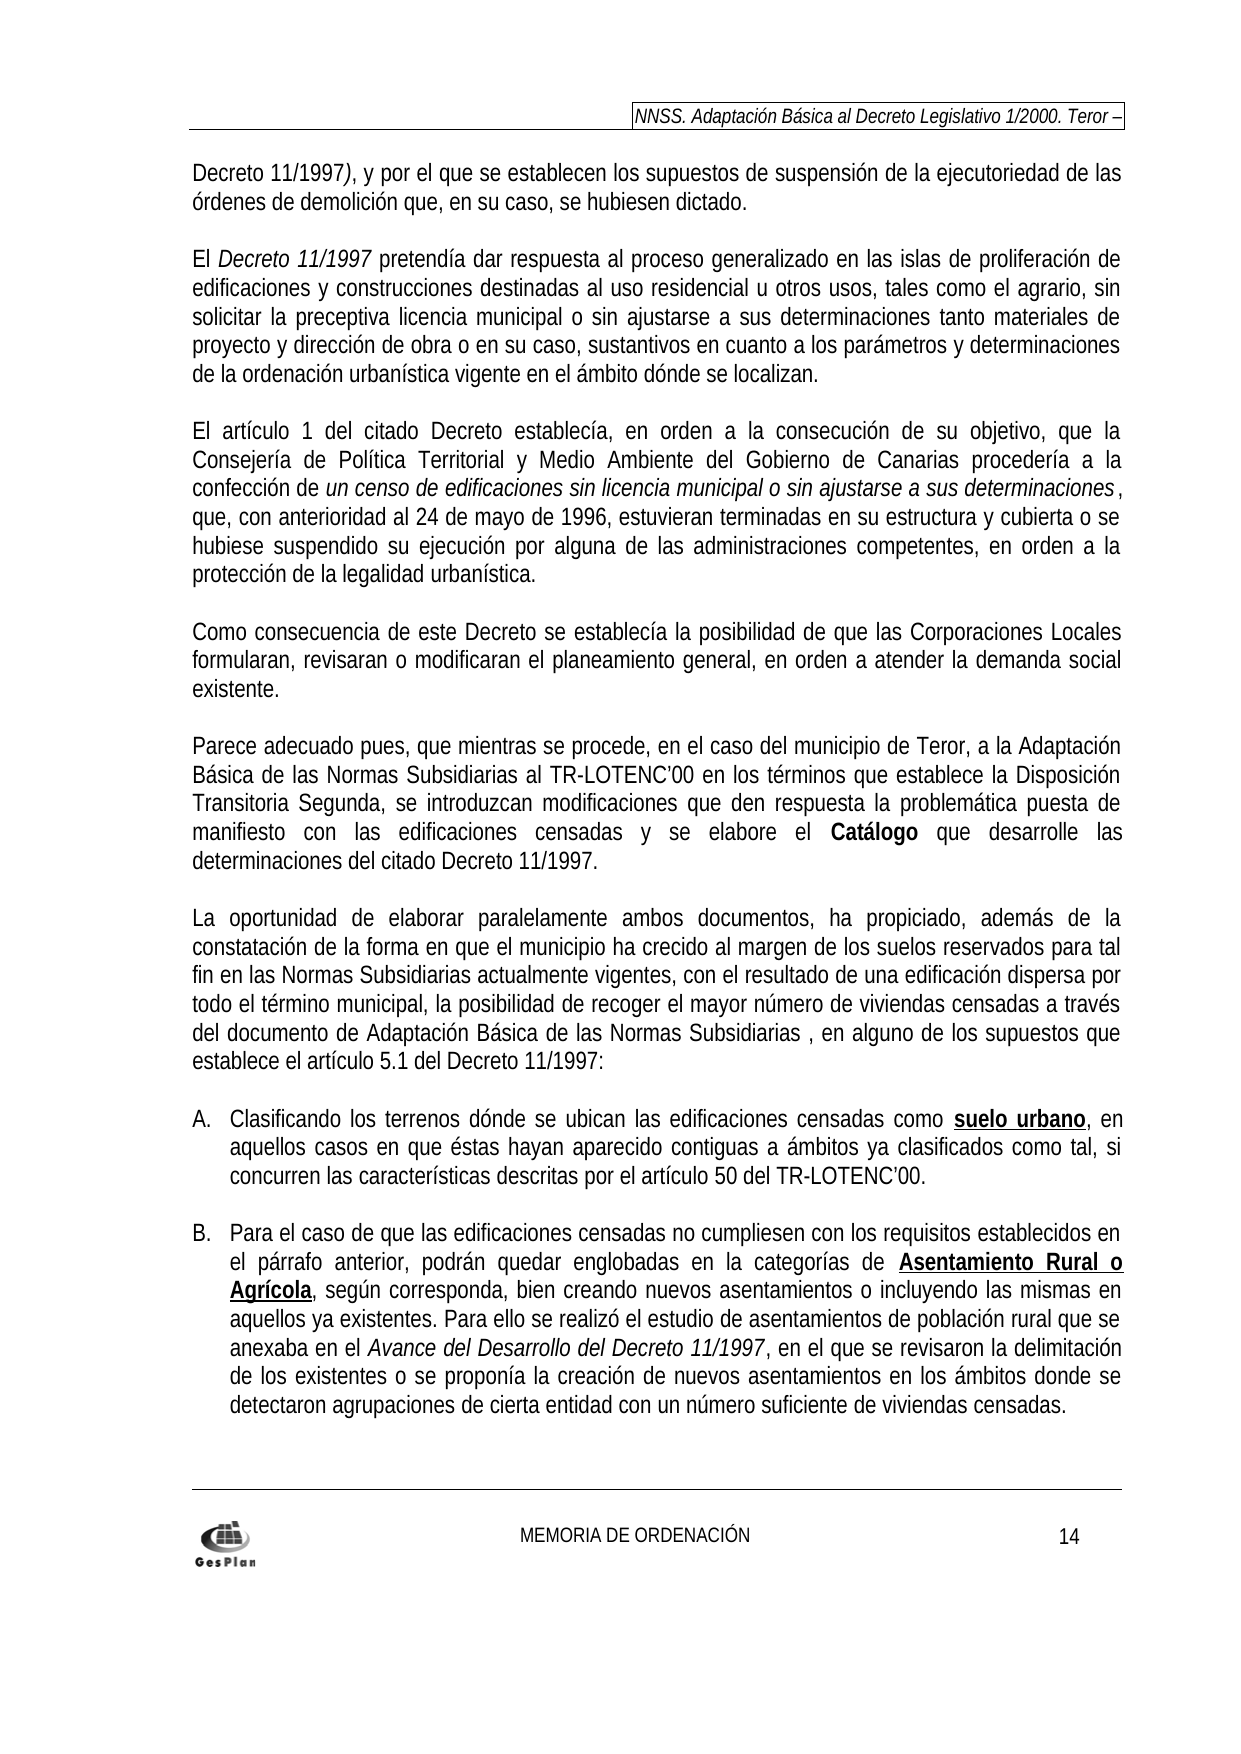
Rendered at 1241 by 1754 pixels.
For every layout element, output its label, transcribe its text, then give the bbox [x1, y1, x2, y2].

text El Decreto 11/1997 pretendía dar respuesta al proceso generalizado en las islas de proliferación de edificaciones y construcciones destinadas al uso residencial u otros usos, tales como el agrario, sin solicitar la preceptiva licencia municipal o sin ajustarse a sus determinaciones tanto materiales de proyecto y dirección de obra o en su caso, sustantivos en cuanto a los parámetros y determinaciones de la ordenación urbanística vigente en el ámbito dónde se localizan. [192, 244, 1123, 387]
text Parece adecuado pues, que mientras se procede, en el caso del municipio de Teror, a la Adaptación Básica de las Normas Subsidiarias al TR-LOTENC’00 en los términos que establece la Disposición Transitoria Segunda, se introduzcan modificaciones que den respuesta la problemática puesta de manifiesto con las edificaciones censadas y se elabore el Catálogo que desarrolle las determinaciones del citado Decreto 11/1997. [192, 731, 1123, 874]
text Como consecuencia de este Decreto se establecía la posibilidad de que las Corporaciones Locales formularan, revisaran o modificaran el planeamiento general, en orden a atender la demanda social existente. [192, 617, 1123, 702]
picture [195, 1521, 256, 1567]
text El artículo 1 del citado Decreto establecía, en orden a la consecución de su objetivo, que la Consejería de Política Territorial y Medio Ambiente del Gobierno de Canarias procedería a la confección de un censo de edificaciones sin licencia municipal o sin ajustarse a sus determinaciones, que, con anterioridad al 24 de mayo de 1996, estuvieran terminadas en su estructura y cubierta o se hubiese suspendido su ejecución por alguna de las administraciones competentes, en orden a la protección de la legalidad urbanística. [192, 416, 1123, 588]
list Clasificando los terrenos dónde se ubican las edificaciones censadas como suelo urbano, en aquellos casos en que éstas hayan aparecido contiguas a ámbitos ya clasificados como tal, si concurren las características descritas por el artículo 50 del TR-LOTENC’00. [192, 1103, 1123, 1189]
text La oportunidad de elaborar paralelamente ambos documentos, ha propiciado, además de la constatación de la forma en que el municipio ha crecido al margen de los suelos reservados para tal fin en las Normas Subsidiarias actualmente vigentes, con el resultado de una edificación dispersa por todo el término municipal, la posibilidad de recoger el mayor número de viviendas censadas a través del documento de Adaptación Básica de las Normas Subsidiarias , en alguno de los supuestos que establece el artículo 5.1 del Decreto 11/1997: [192, 903, 1123, 1075]
text Decreto 11/1997), y por el que se establecen los supuestos de suspensión de la ejecutoriedad de las órdenes de demolición que, en su caso, se hubiesen dictado. [192, 158, 1123, 216]
list Para el caso de que las edificaciones censadas no cumpliesen con los requisitos establecidos en el párrafo anterior, podrán quedar englobadas en la categorías de Asentamiento Rural o Agrícola, según corresponda, bien creando nuevos asentamientos o incluyendo las mismas en aquellos ya existentes. Para ello se realizó el estudio de asentamientos de población rural que se anexaba en el Avance del Desarrollo del Decreto 11/1997, en el que se revisaron la delimitación de los existentes o se proponía la creación de nuevos asentamientos en los ámbitos donde se detectaron agrupaciones de cierta entidad con un número suficiente de viviendas censadas. [192, 1218, 1123, 1419]
